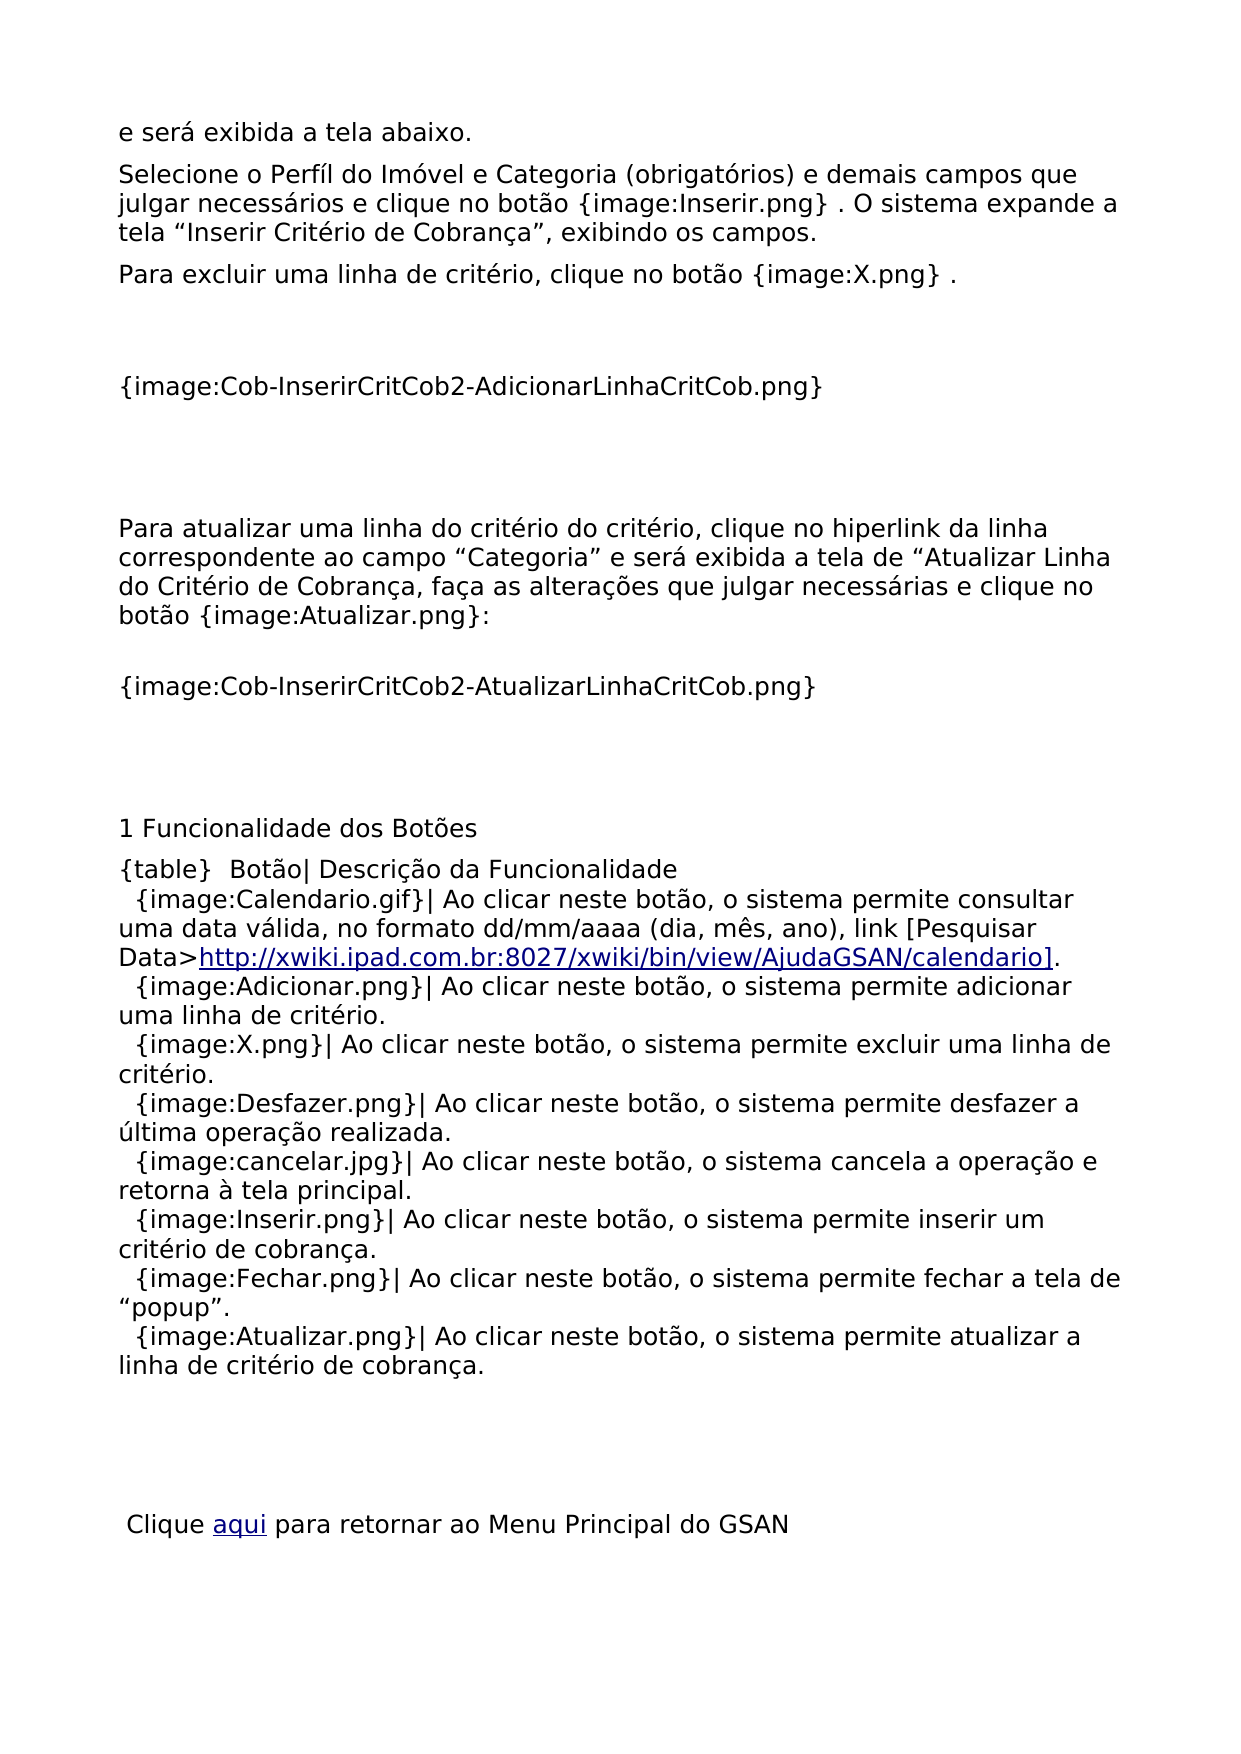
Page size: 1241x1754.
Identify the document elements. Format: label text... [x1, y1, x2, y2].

text Clique aqui para retornar ao Menu Principal do GSAN [118, 1422, 1122, 1539]
text {image:Cob-InserirCritCob2-AdicionarLinhaCritCob.png} [118, 372, 1122, 431]
text e será exibida a tela abaixo. [118, 118, 1122, 147]
text 1 Funcionalidade dos Botões [118, 814, 1122, 843]
text Selecione o Perfíl do Imóvel e Categoria (obrigatórios) e demais campos que julgar necessários e clique no botão {image:Inserir.png} . O sistema expande a tela “Inserir Critério de Cobrança”, exibindo os campos. [118, 160, 1122, 247]
text Para atualizar uma linha do critério do critério, clique no hiperlink da linha correspondente ao campo “Categoria” e será exibida a tela de “Atualizar Linha do Critério de Cobrança, faça as alterações que julgar necessárias e clique no botão {image:Atualizar.png}: [118, 514, 1122, 660]
text {image:Cob-InserirCritCob2-AtualizarLinhaCritCob.png} [118, 672, 1122, 731]
text Para excluir uma linha de critério, clique no botão {image:X.png} . [118, 260, 1122, 289]
text {table} Botão| Descrição da Funcionalidade {image:Calendario.gif}| Ao clicar neste botão, o sistema permite consultar uma data válida, no formato dd/mm/aaaa (dia, mês, ano), link [Pesquisar Data>http://xwiki.ipad.com.br:8027/xwiki/bin/view/AjudaGSAN/calendario]. {image:Adicionar.png}| Ao clicar neste botão, o sistema permite adicionar uma linha de critério. {image:X.png}| Ao clicar neste botão, o sistema permite excluir uma linha de critério. {image:Desfazer.png}| Ao clicar neste botão, o sistema permite desfazer a última operação realizada. {image:cancelar.jpg}| Ao clicar neste botão, o sistema cancela a operação e retorna à tela principal. {image:Inserir.png}| Ao clicar neste botão, o sistema permite inserir um critério de cobrança. {image:Fechar.png}| Ao clicar neste botão, o sistema permite fechar a tela de “popup”. {image:Atualizar.png}| Ao clicar neste botão, o sistema permite atualizar a linha de critério de cobrança. [118, 856, 1122, 1410]
